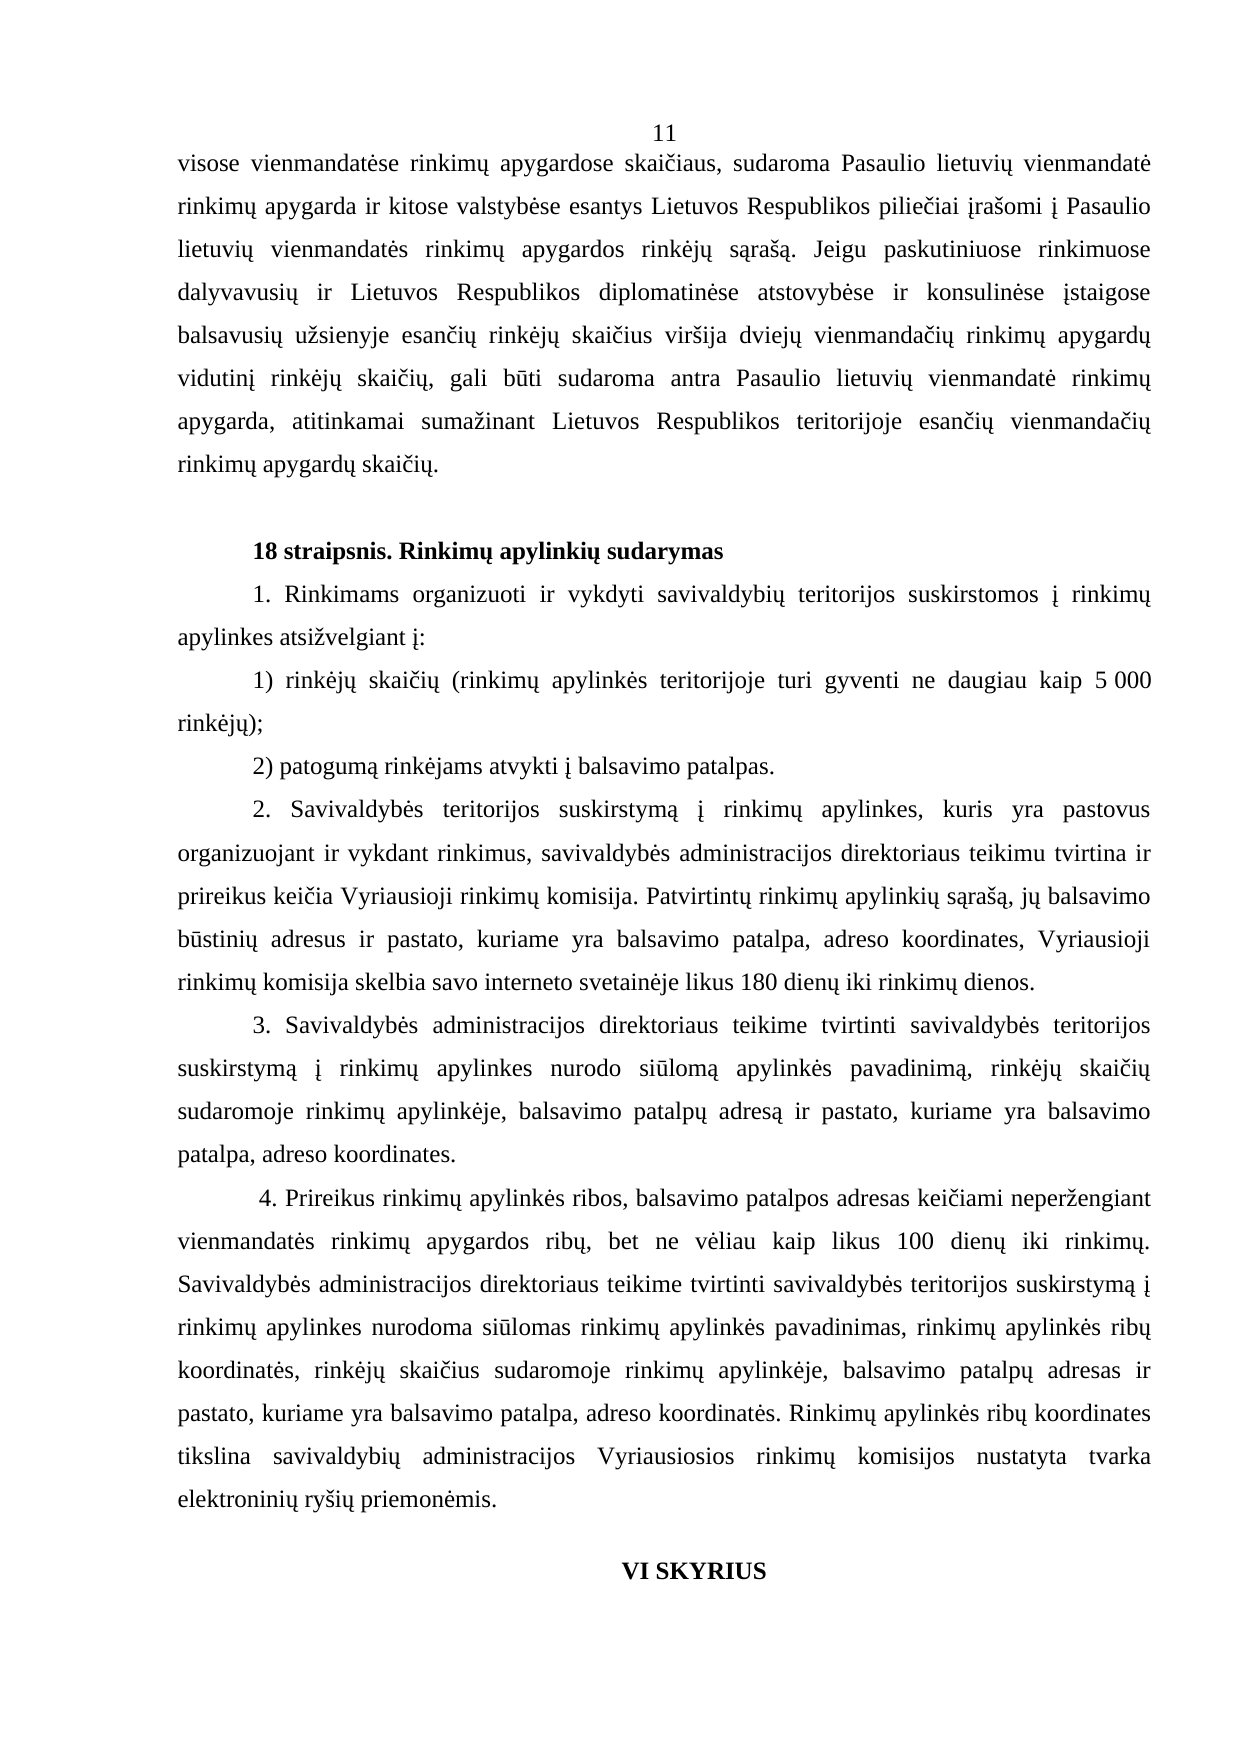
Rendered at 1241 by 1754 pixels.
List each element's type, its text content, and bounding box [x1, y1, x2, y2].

text 2) patogumą rinkėjams atvykti į balsavimo patalpas. [177, 751, 1152, 780]
text 4. Prireikus rinkimų apylinkės ribos, balsavimo patalpos adresas keičiami neperžengiant vienmandatės rinkimų apygardos ribų, bet ne vėliau kaip likus 100 dienų iki rinkimų. Savivaldybės administracijos direktoriaus teikime tvirtinti savivaldybės teritorijos suskirstymą į rinkimų apylinkes nurodoma siūlomas rinkimų apylinkės pavadinimas, rinkimų apylinkės ribų koordinatės, rinkėjų skaičius sudaromoje rinkimų apylinkėje, balsavimo patalpų adresas ir pastato, kuriame yra balsavimo patalpa, adreso koordinatės. Rinkimų apylinkės ribų koordinates tikslina savivaldybių administracijos Vyriausiosios rinkimų komisijos nustatyta tvarka elektroninių ryšių priemonėmis. [177, 1183, 1152, 1513]
text visose vienmandatėse rinkimų apygardose skaičiaus, sudaroma Pasaulio lietuvių vienmandatė rinkimų apygarda ir kitose valstybėse esantys Lietuvos Respublikos piliečiai įrašomi į Pasaulio lietuvių vienmandatės rinkimų apygardos rinkėjų sąrašą. Jeigu paskutiniuose rinkimuose dalyvavusių ir Lietuvos Respublikos diplomatinėse atstovybėse ir konsulinėse įstaigose balsavusių užsienyje esančių rinkėjų skaičius viršija dviejų vienmandačių rinkimų apygardų vidutinį rinkėjų skaičių, gali būti sudaroma antra Pasaulio lietuvių vienmandatė rinkimų apygarda, atitinkamai sumažinant Lietuvos Respublikos teritorijoje esančių vienmandačių rinkimų apygardų skaičių. [177, 148, 1152, 478]
text 2. Savivaldybės teritorijos suskirstymą į rinkimų apylinkes, kuris yra pastovus organizuojant ir vykdant rinkimus, savivaldybės administracijos direktoriaus teikimu tvirtina ir prireikus keičia Vyriausioji rinkimų komisija. Patvirtintų rinkimų apylinkių sąrašą, jų balsavimo būstinių adresus ir pastato, kuriame yra balsavimo patalpa, adreso koordinates, Vyriausioji rinkimų komisija skelbia savo interneto svetainėje likus 180 dienų iki rinkimų dienos. [177, 794, 1152, 996]
subtitle 18 straipsnis. Rinkimų apylinkių sudarymas [177, 536, 1152, 564]
text VI SKYRIUS [177, 1556, 1152, 1585]
text 3. Savivaldybės administracijos direktoriaus teikime tvirtinti savivaldybės teritorijos suskirstymą į rinkimų apylinkes nurodo siūlomą apylinkės pavadinimą, rinkėjų skaičių sudaromoje rinkimų apylinkėje, balsavimo patalpų adresą ir pastato, kuriame yra balsavimo patalpa, adreso koordinates. [177, 1010, 1152, 1168]
text 1) rinkėjų skaičių (rinkimų apylinkės teritorijoje turi gyventi ne daugiau kaip 5 000 rinkėjų); [177, 665, 1152, 737]
text 1. Rinkimams organizuoti ir vykdyti savivaldybių teritorijos suskirstomos į rinkimų apylinkes atsižvelgiant į: [177, 579, 1152, 651]
